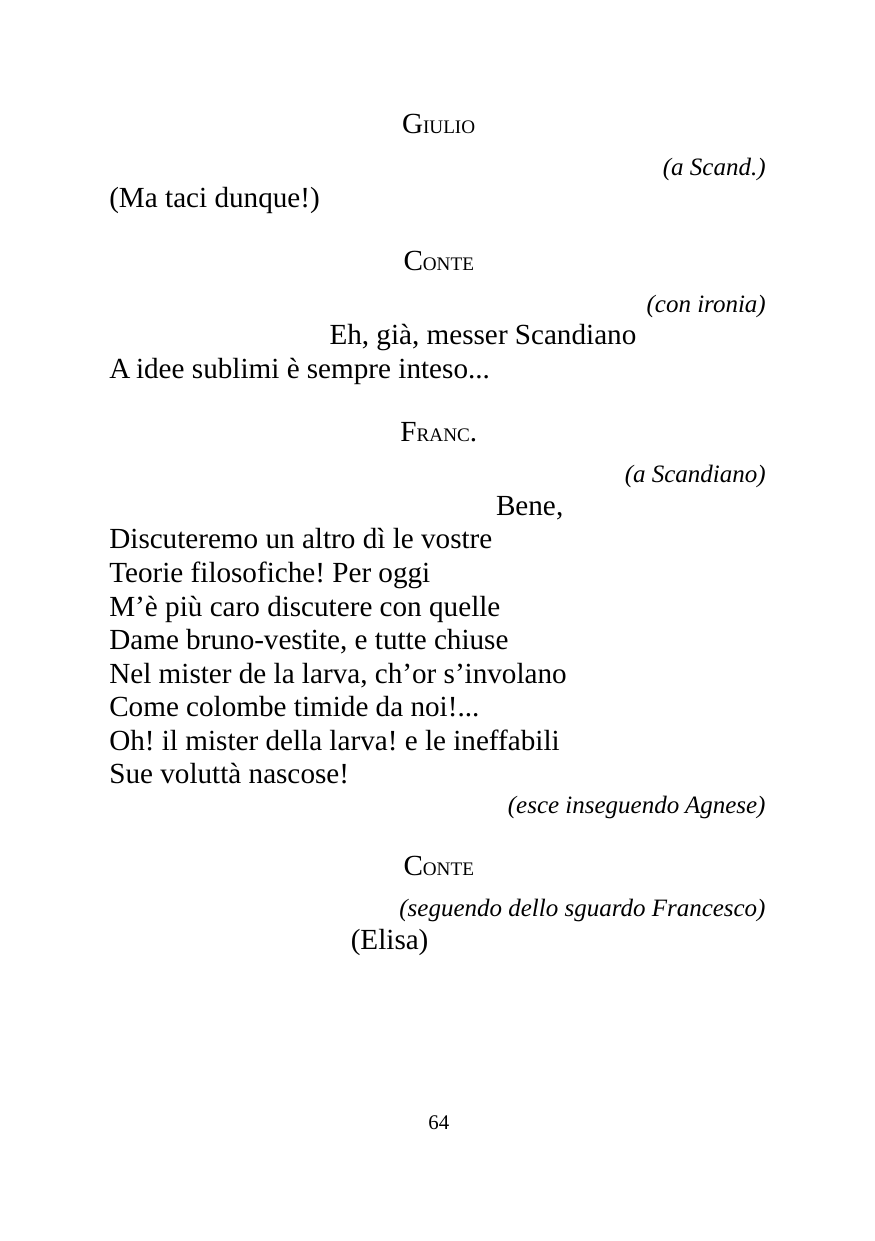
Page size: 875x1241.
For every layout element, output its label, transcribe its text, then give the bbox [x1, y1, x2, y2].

text Conte [109, 848, 768, 882]
text Nel mister de la larva, ch’or s’involano [109, 656, 768, 689]
text Oh! il mister della larva! e le ineffabili [109, 723, 768, 756]
text Discuteremo un altro dì le vostre [109, 522, 768, 555]
text Giulio [109, 106, 768, 140]
text (seguendo dello sguardo Francesco) [351, 893, 768, 922]
text Franc. [109, 414, 768, 447]
text Dame bruno-vestite, e tutte chiuse [109, 622, 768, 656]
text Eh, già, messer Scandiano [329, 317, 768, 351]
text (Elisa) [351, 922, 768, 956]
text Bene, [496, 488, 768, 522]
text Conte [109, 243, 768, 277]
text Come colombe timide da noi!... [109, 689, 768, 723]
text Teorie filosofiche! Per oggi [109, 555, 768, 589]
text (con ironia) [404, 289, 768, 317]
text Sue voluttà nascose! [109, 756, 768, 790]
text (a Scandiano) [404, 459, 768, 488]
text (a Scand.) [404, 152, 768, 180]
text (Ma taci dunque!) [109, 180, 768, 214]
text M’è più caro discutere con quelle [109, 589, 768, 622]
text A idee sublimi è sempre inteso... [109, 351, 768, 384]
text (esce inseguendo Agnese) [404, 790, 768, 819]
